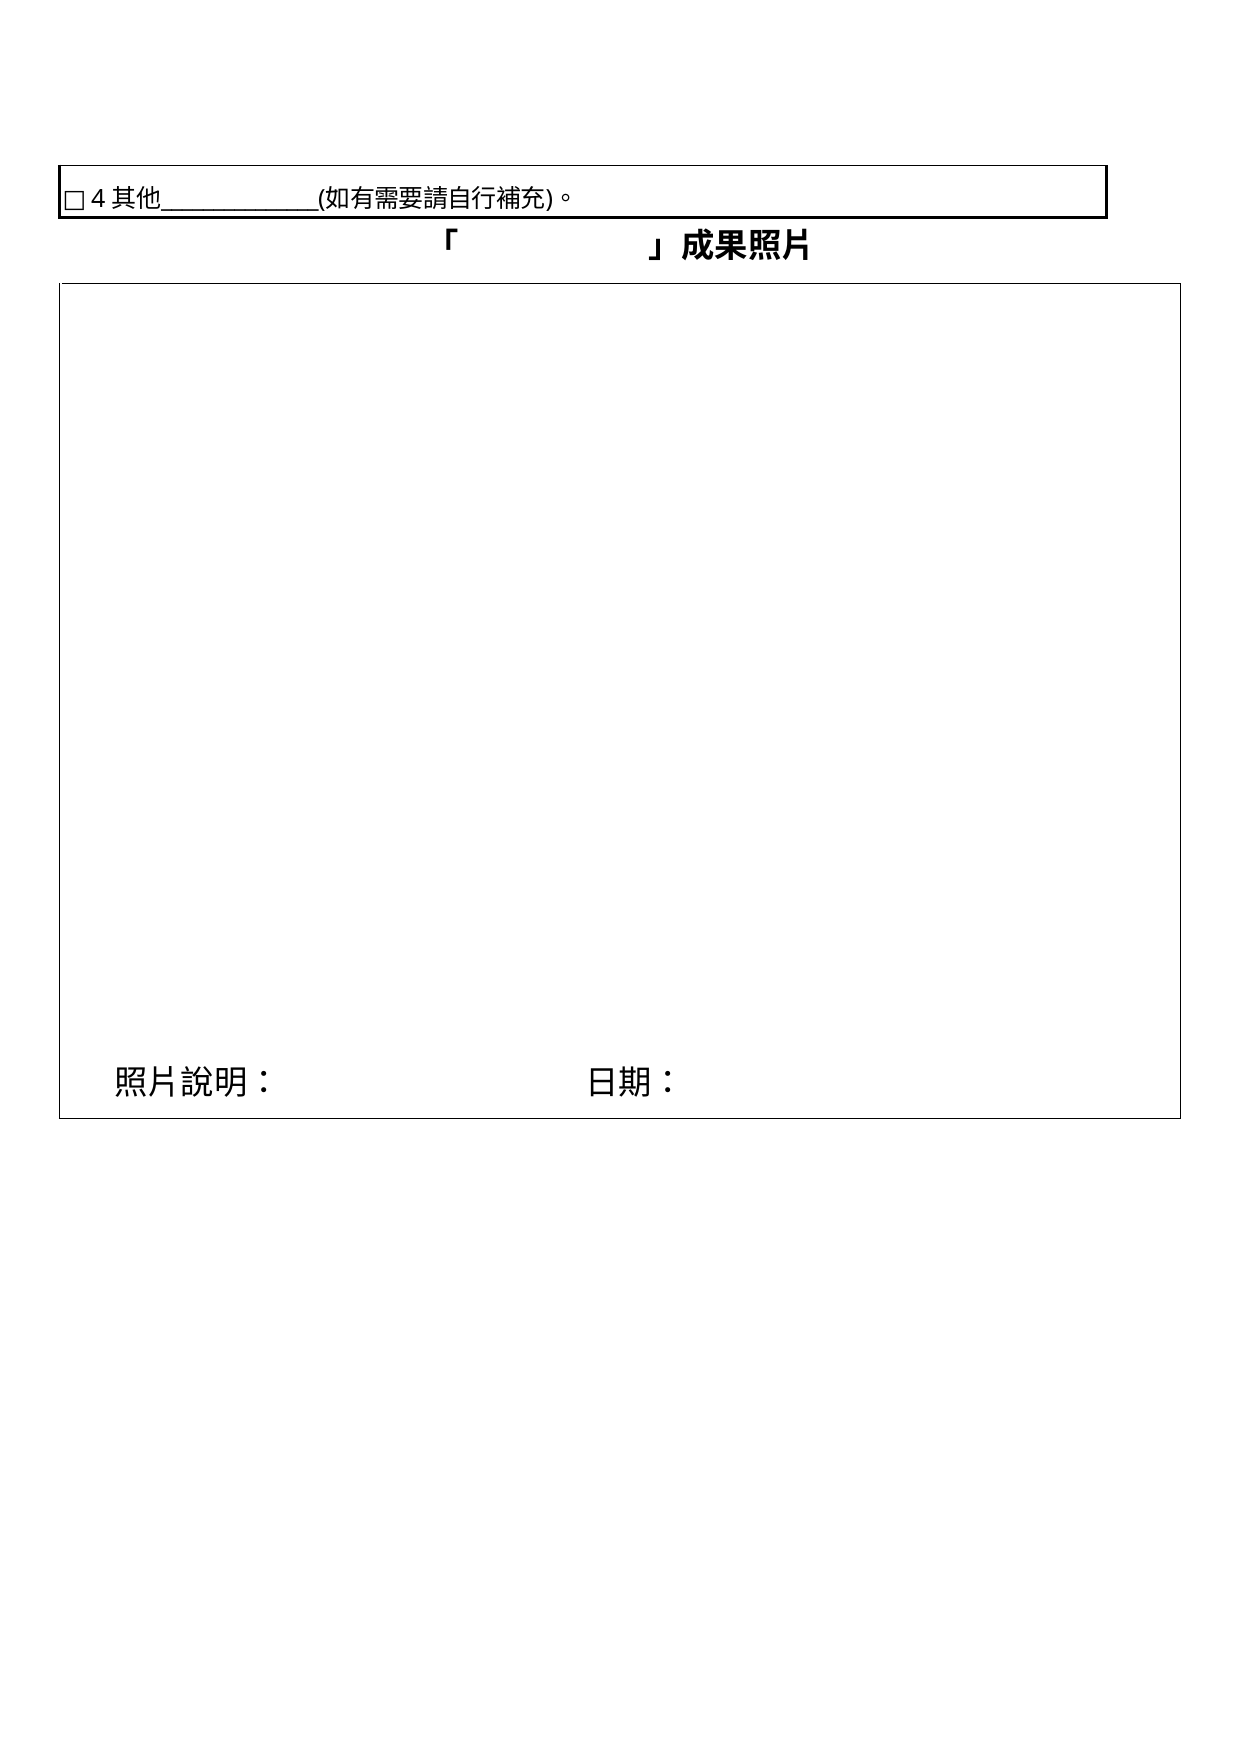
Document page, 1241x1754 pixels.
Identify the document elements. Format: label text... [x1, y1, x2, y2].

table_cell [1108, 165, 1181, 216]
table_cell [679, 166, 1105, 216]
table_cell 「 」成果照片 [59, 216, 1181, 283]
table_cell 照片說明： 日期： [60, 283, 1180, 1118]
table_cell □ 4 其他_______________(如有需要請自行補充)。 [61, 166, 679, 216]
